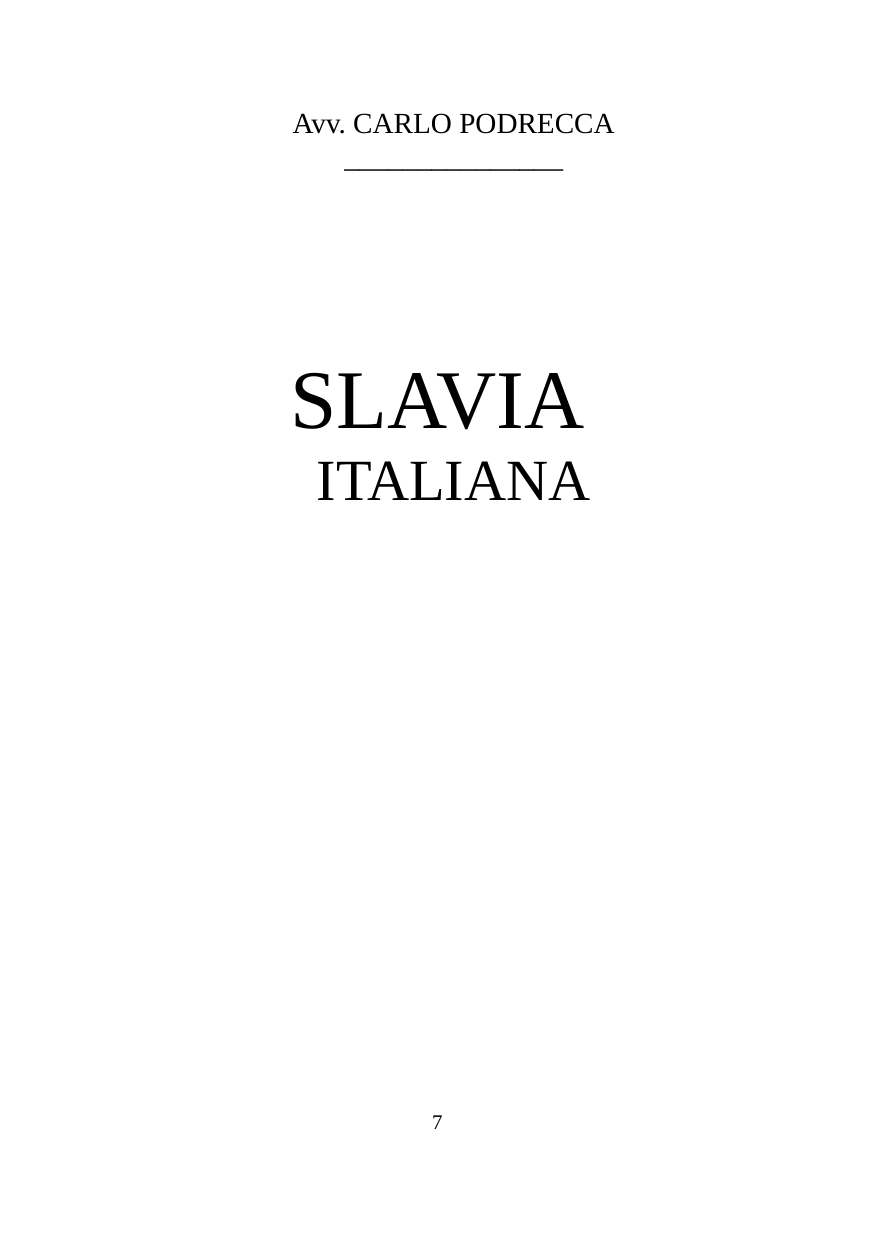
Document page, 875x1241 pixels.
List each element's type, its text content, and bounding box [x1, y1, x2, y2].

text Avv. CARLO PODRECCA [106, 106, 768, 140]
text ITALIANA [106, 446, 768, 513]
text _______________ [106, 140, 768, 173]
text SLAVIA [106, 351, 768, 446]
